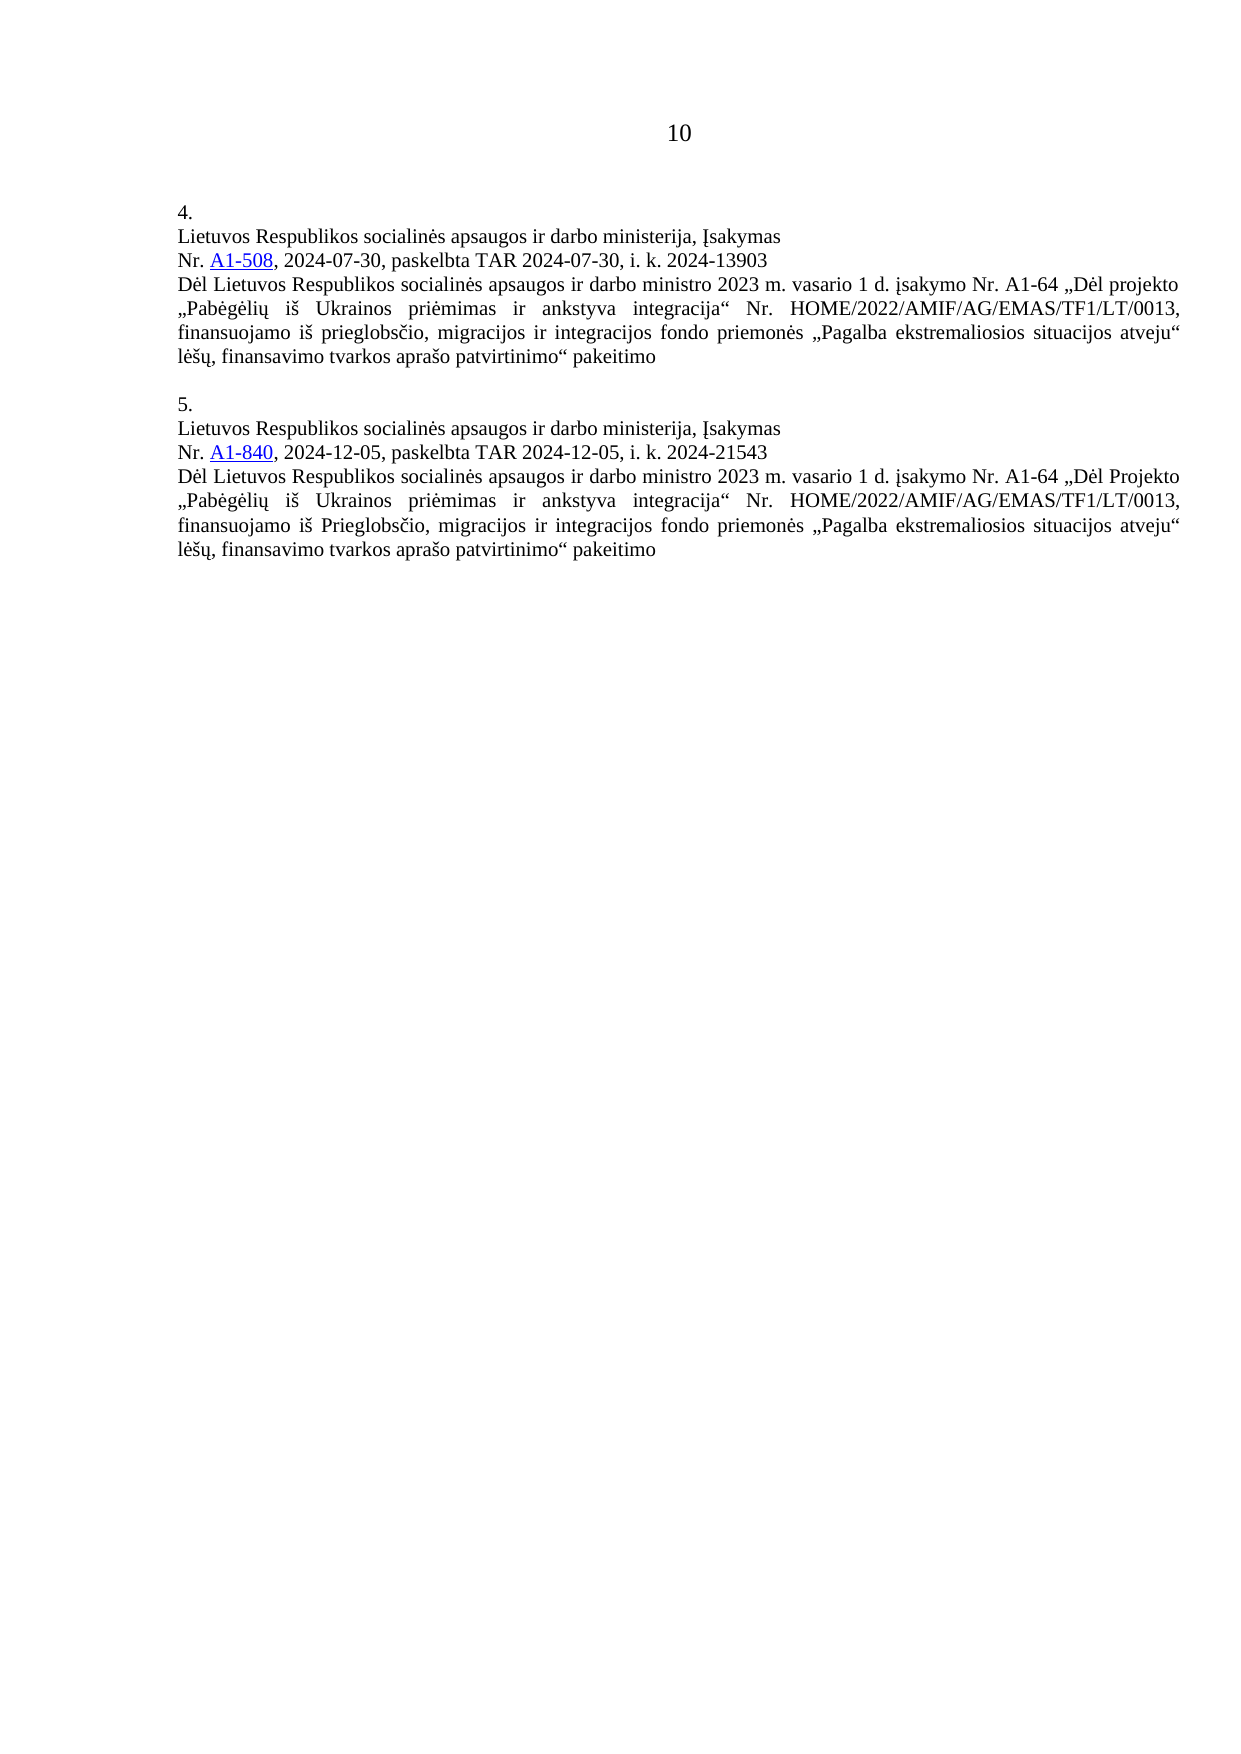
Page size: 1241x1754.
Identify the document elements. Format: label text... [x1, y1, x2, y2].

text 5. [177, 392, 1181, 416]
text Lietuvos Respublikos socialinės apsaugos ir darbo ministerija, Įsakymas [177, 224, 1181, 248]
text Nr. A1-840, 2024-12-05, paskelbta TAR 2024-12-05, i. k. 2024-21543 [177, 440, 1181, 464]
text 4. [177, 200, 1181, 224]
text Nr. A1-508, 2024-07-30, paskelbta TAR 2024-07-30, i. k. 2024-13903 [177, 248, 1181, 272]
text Lietuvos Respublikos socialinės apsaugos ir darbo ministerija, Įsakymas [177, 416, 1181, 440]
text Dėl Lietuvos Respublikos socialinės apsaugos ir darbo ministro 2023 m. vasario 1 d. įsakymo Nr. A1-64 „Dėl Projekto „Pabėgėlių iš Ukrainos priėmimas ir ankstyva integracija“ Nr. HOME/2022/AMIF/AG/EMAS/TF1/LT/0013, finansuojamo iš Prieglobsčio, migracijos ir integracijos fondo priemonės „Pagalba ekstremaliosios situacijos atveju“ lėšų, finansavimo tvarkos aprašo patvirtinimo“ pakeitimo [177, 464, 1181, 561]
text Dėl Lietuvos Respublikos socialinės apsaugos ir darbo ministro 2023 m. vasario 1 d. įsakymo Nr. A1-64 „Dėl projekto „Pabėgėlių iš Ukrainos priėmimas ir ankstyva integracija“ Nr. HOME/2022/AMIF/AG/EMAS/TF1/LT/0013, finansuojamo iš prieglobsčio, migracijos ir integracijos fondo priemonės „Pagalba ekstremaliosios situacijos atveju“ lėšų, finansavimo tvarkos aprašo patvirtinimo“ pakeitimo [177, 272, 1181, 368]
